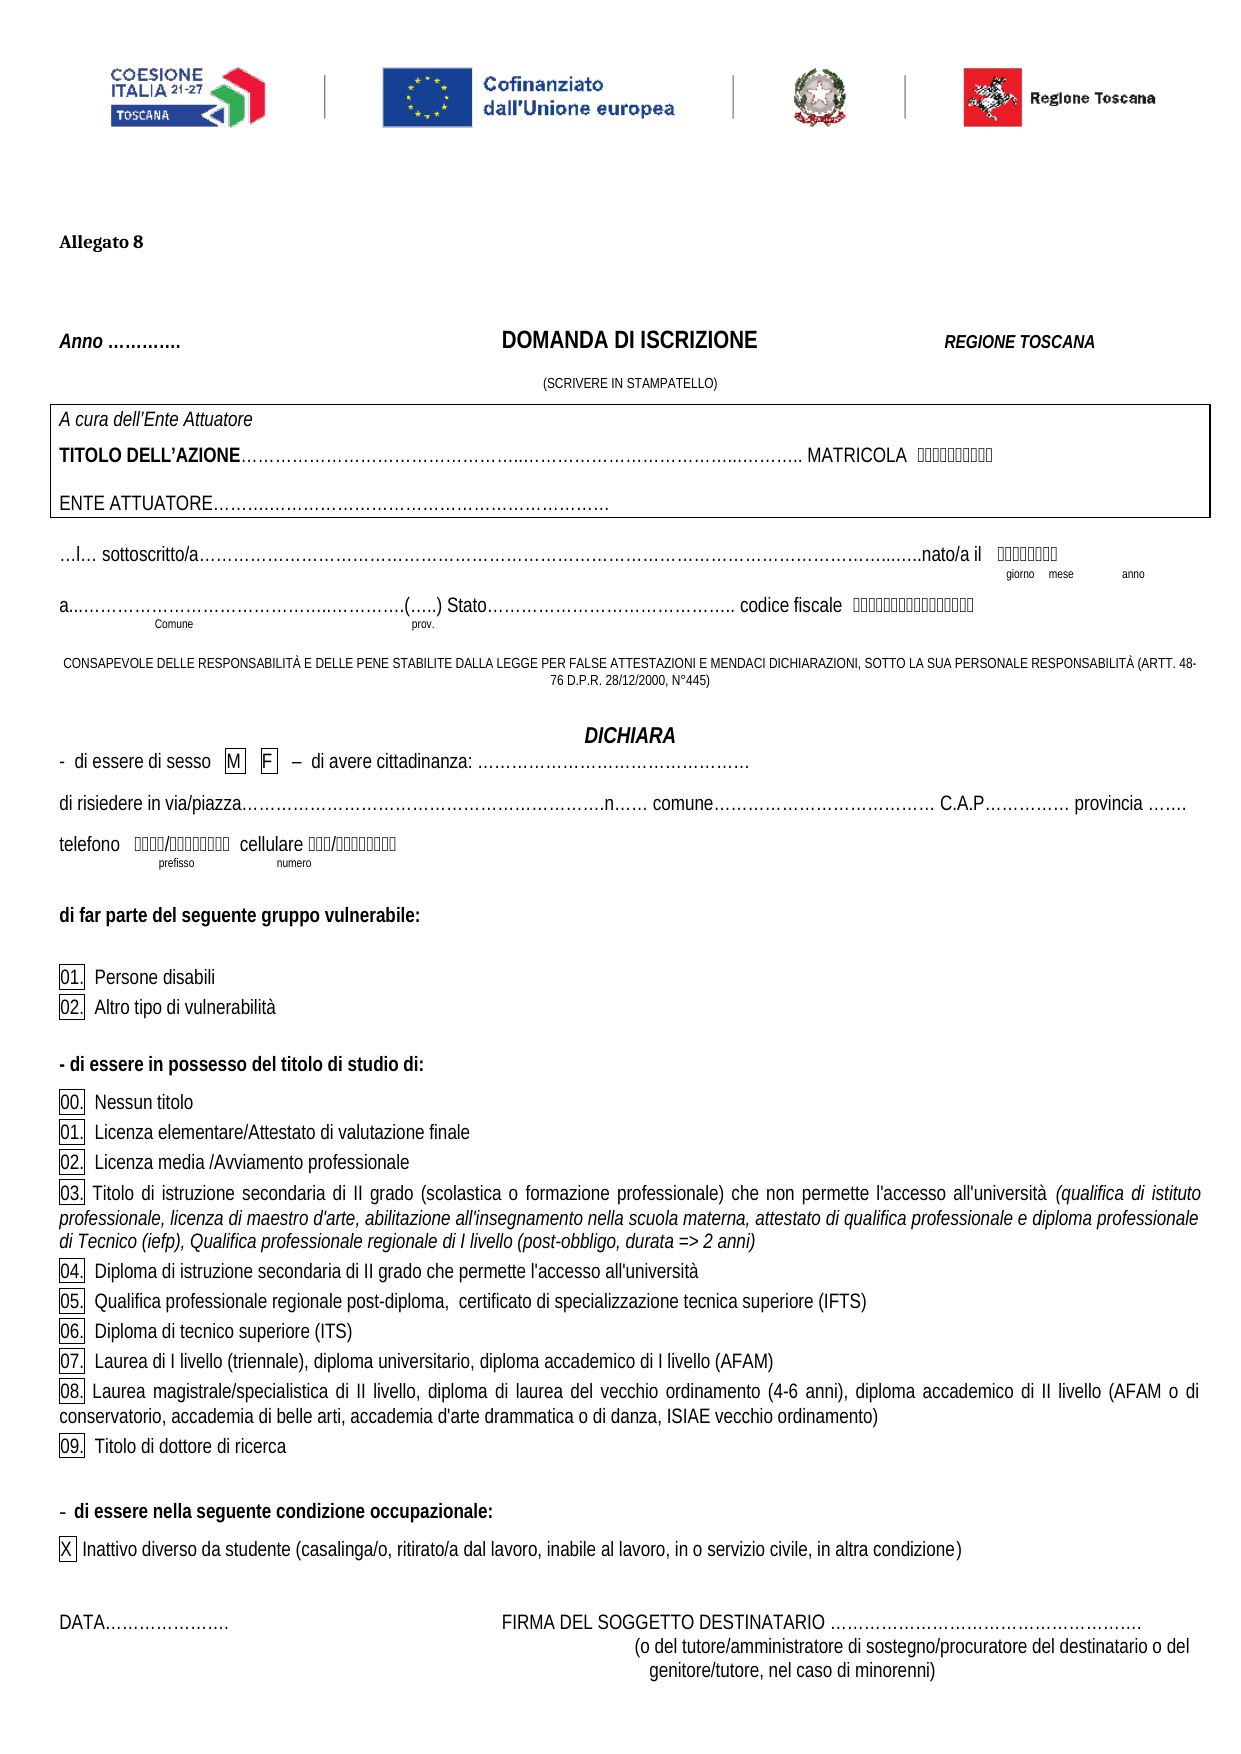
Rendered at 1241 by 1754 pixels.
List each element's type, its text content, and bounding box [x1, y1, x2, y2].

text TITOLO DELL’AZIONE…………………………………………..………………………………...……….. MATRICOLA  [51, 440, 1209, 467]
text a...……………………………………..………….(…..) Stato…………………………………….. codice fiscale  [59, 593, 1201, 617]
text 01. [60, 1120, 84, 1144]
text X Inattivo diverso da studente (casalinga/o, ritirato/a dal lavoro, inabile al lavoro, in o servizio civile, in altra condizione) [59, 1536, 1201, 1586]
text giorno mese anno [59, 566, 1201, 593]
text ENTE ATTUATORE……….…………………………………………………… [51, 488, 1209, 517]
text - di essere di sesso [59, 748, 225, 774]
text 08. Laurea magistrale/specialistica di II livello, diploma di laurea del vecchio ordinamento (4-6 anni), diploma accademico di II livello (AFAM o di conservatorio, accademia di belle arti, accademia d'arte drammatica o di danza, ISIAE vecchio ordinamento) [59, 1378, 1201, 1428]
list Nessun titolo [85, 1089, 1201, 1115]
text telefono / cellulare / [59, 832, 1201, 856]
text di far parte del seguente gruppo vulnerabile: [59, 903, 1201, 927]
text Diploma di istruzione secondaria di II grado che permette l'accesso all'università [85, 1257, 1201, 1283]
text Allegato 8 [59, 232, 1240, 253]
text - di essere in possesso del titolo di studio di: [59, 1052, 1201, 1076]
text Altro tipo di vulnerabilità [85, 994, 1201, 1020]
text Licenza media /Avviamento professionale [85, 1149, 1201, 1175]
list 00. [60, 1090, 84, 1114]
text 04. [60, 1259, 84, 1282]
text 02. [60, 995, 84, 1019]
text Comune prov. [59, 617, 1201, 643]
text – di avere cittadinanza: ………………………………………… [278, 748, 1201, 774]
picture [60, 41, 1203, 154]
subtitle Anno …………. DOMANDA DI ISCRIZIONE REGIONE TOSCANA [59, 325, 1201, 354]
text Qualifica professionale regionale post-diploma, certificato di specializzazione tecnica superiore (IFTS) [85, 1288, 1201, 1314]
text (SCRIVERE IN STAMPATELLO) [59, 375, 1201, 404]
text prefisso numero [59, 856, 1201, 882]
text Diploma di tecnico superiore (ITS) [85, 1318, 1201, 1344]
text 02. [60, 1150, 84, 1174]
text 01. [60, 965, 84, 989]
text F [262, 749, 277, 773]
text di risiedere in via/piazza……………………………………………………….n…… comune………………………………… C.A.P…………… provincia ……. [59, 791, 1201, 815]
text DATA…………………. FIRMA DEL SOGGETTO DESTINATARIO ………………………………………………. (o del tutore/amministratore di sostegno/procuratore del destinatario o del genitore/tutore, nel caso di minorenni) [59, 1610, 1201, 1682]
text A cura dell’Ente Attuatore [51, 405, 1209, 431]
text Persone disabili [85, 964, 1201, 990]
list Titolo di dottore di ricerca [85, 1432, 1201, 1458]
list di essere nella seguente condizione occupazionale: [59, 1499, 1201, 1523]
list 09. [60, 1434, 84, 1457]
text 06. [60, 1319, 84, 1343]
text CONSAPEVOLE DELLE RESPONSABILITÀ E DELLE PENE STABILITE DALLA LEGGE PER FALSE ATTESTAZIONI E MENDACI DICHIARAZIONI, SOTTO LA SUA PERSONALE RESPONSABILITÀ (ARTT. 48-76 D.P.R. 28/12/2000, N°445) [59, 655, 1201, 688]
text 03. Titolo di istruzione secondaria di II grado (scolastica o formazione professionale) che non permette l'accesso all'università (qualifica di istituto professionale, licenza di maestro d'arte, abilitazione all'insegnamento nella scuola materna, attestato di qualifica professionale e diploma professionale di Tecnico (iefp), Qualifica professionale regionale di I livello (post-obbligo, durata => 2 anni) [59, 1179, 1201, 1253]
text Laurea di I livello (triennale), diploma universitario, diploma accademico di I livello (AFAM) [85, 1348, 1201, 1374]
text …l… sottoscritto/a…………………………………………………………………………………………………………...…..nato/a il  [59, 542, 1201, 566]
text M [226, 749, 245, 773]
text 07. [60, 1349, 84, 1373]
text 05. [60, 1289, 84, 1313]
text Licenza elementare/Attestato di valutazione finale [85, 1119, 1201, 1145]
subtitle DICHIARA [59, 722, 1201, 748]
